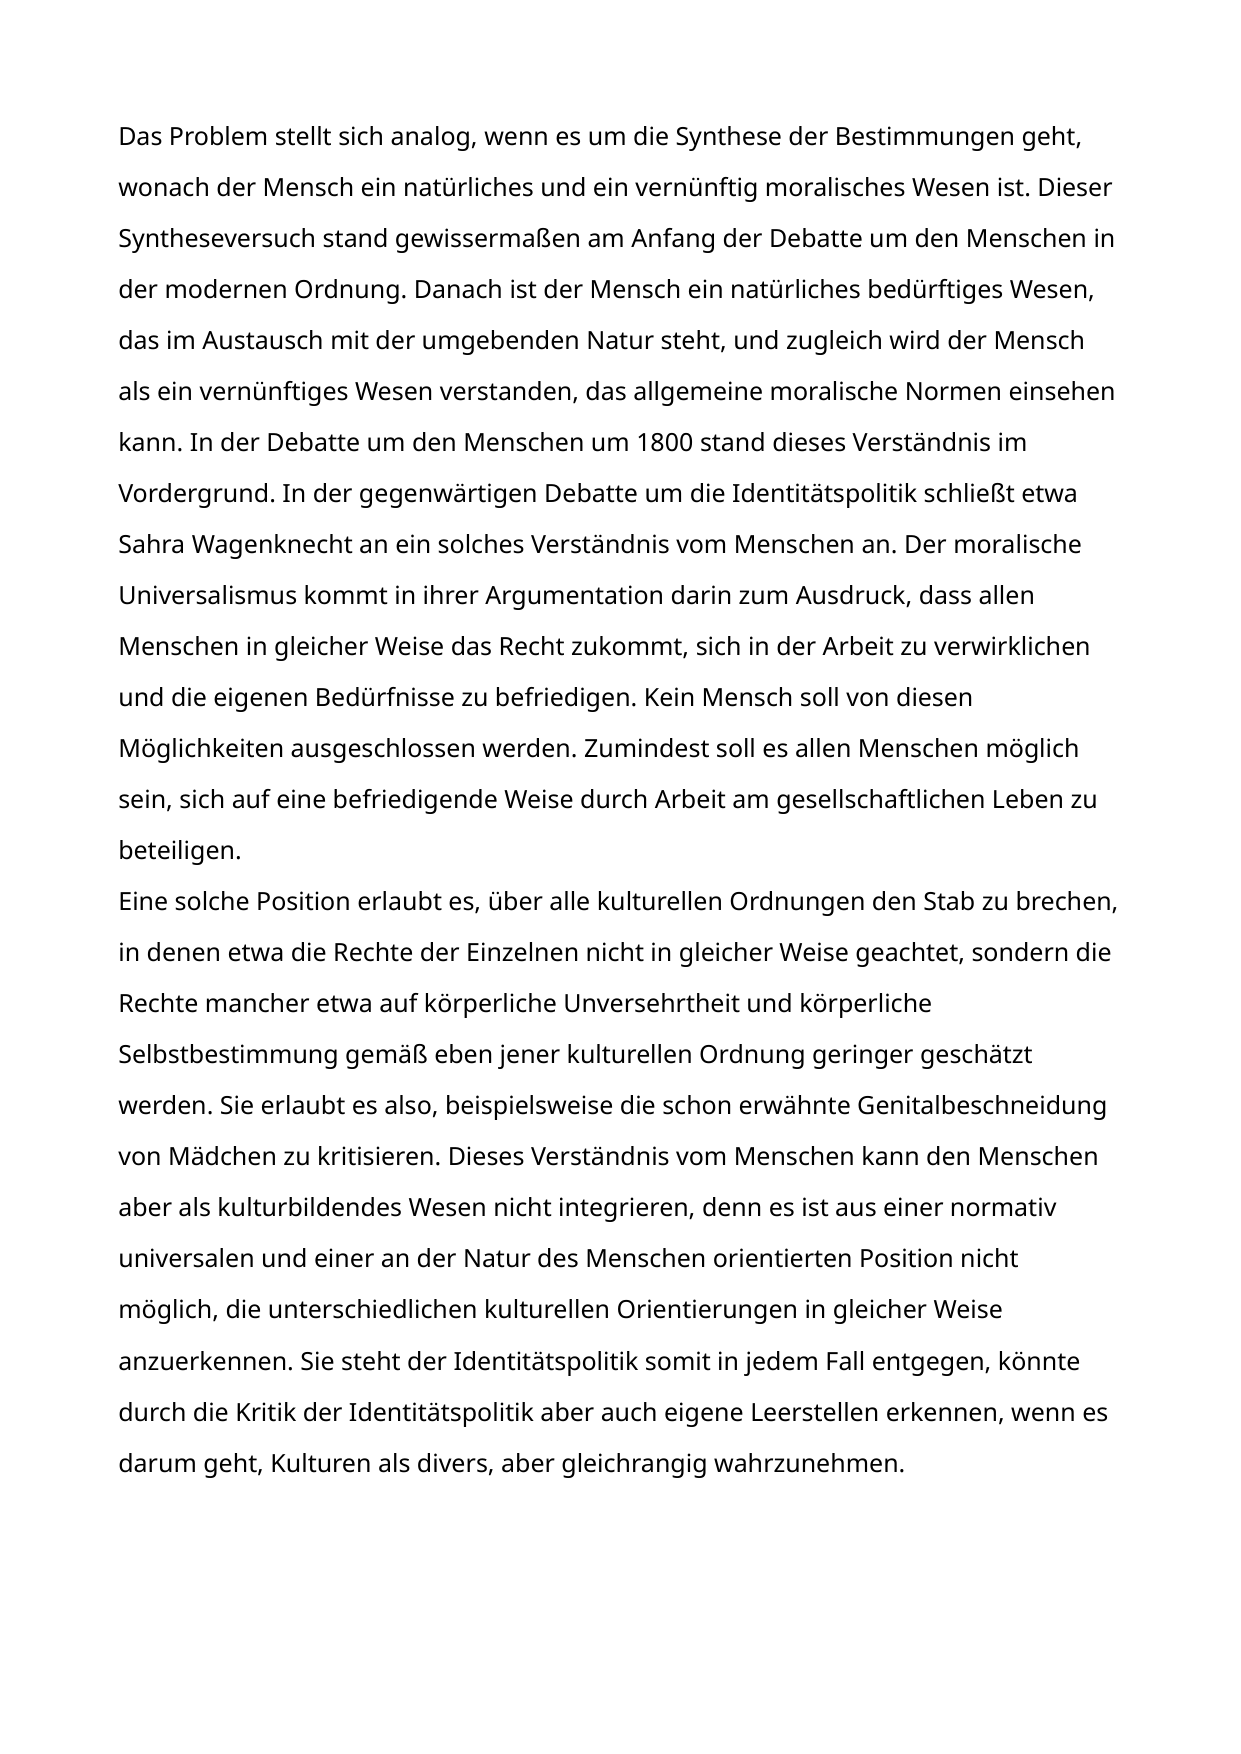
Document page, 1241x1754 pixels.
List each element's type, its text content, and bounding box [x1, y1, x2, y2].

text Eine solche Position erlaubt es, über alle kulturellen Ordnungen den Stab zu brechen, in denen etwa die Rechte der Einzelnen nicht in gleicher Weise geachtet, sondern die Rechte mancher etwa auf körperliche Unversehrtheit und körperliche Selbstbestimmung gemäß eben jener kulturellen Ordnung geringer geschätzt werden. Sie erlaubt es also, beispielsweise die schon erwähnte Genitalbeschneidung von Mädchen zu kritisieren. Dieses Verständnis vom Menschen kann den Menschen aber als kulturbildendes Wesen nicht integrieren, denn es ist aus einer normativ universalen und einer an der Natur des Menschen orientierten Position nicht möglich, die unterschiedlichen kulturellen Orientierungen in gleicher Weise anzuerkennen. Sie steht der Identitätspolitik somit in jedem Fall entgegen, könnte durch die Kritik der Identitätspolitik aber auch eigene Leerstellen erkennen, wenn es darum geht, Kulturen als divers, aber gleichrangig wahrzunehmen. [118, 884, 1122, 1479]
text Das Problem stellt sich analog, wenn es um die Synthese der Bestimmungen geht, wonach der Mensch ein natürliches und ein vernünftig moralisches Wesen ist. Dieser Syntheseversuch stand gewissermaßen am Anfang der Debatte um den Menschen in der modernen Ordnung. Danach ist der Mensch ein natürliches bedürftiges Wesen, das im Austausch mit der umgebenden Natur steht, und zugleich wird der Mensch als ein vernünftiges Wesen verstanden, das allgemeine moralische Normen einsehen kann. In der Debatte um den Menschen um 1800 stand dieses Verständnis im Vordergrund. In der gegenwärtigen Debatte um die Identitätspolitik schließt etwa Sahra Wagenknecht an ein solches Verständnis vom Menschen an. Der moralische Universalismus kommt in ihrer Argumentation darin zum Ausdruck, dass allen Menschen in gleicher Weise das Recht zukommt, sich in der Arbeit zu verwirklichen und die eigenen Bedürfnisse zu befriedigen. Kein Mensch soll von diesen Möglichkeiten ausgeschlossen werden. Zumindest soll es allen Menschen möglich sein, sich auf eine befriedigende Weise durch Arbeit am gesellschaftlichen Leben zu beteiligen. [118, 118, 1122, 867]
